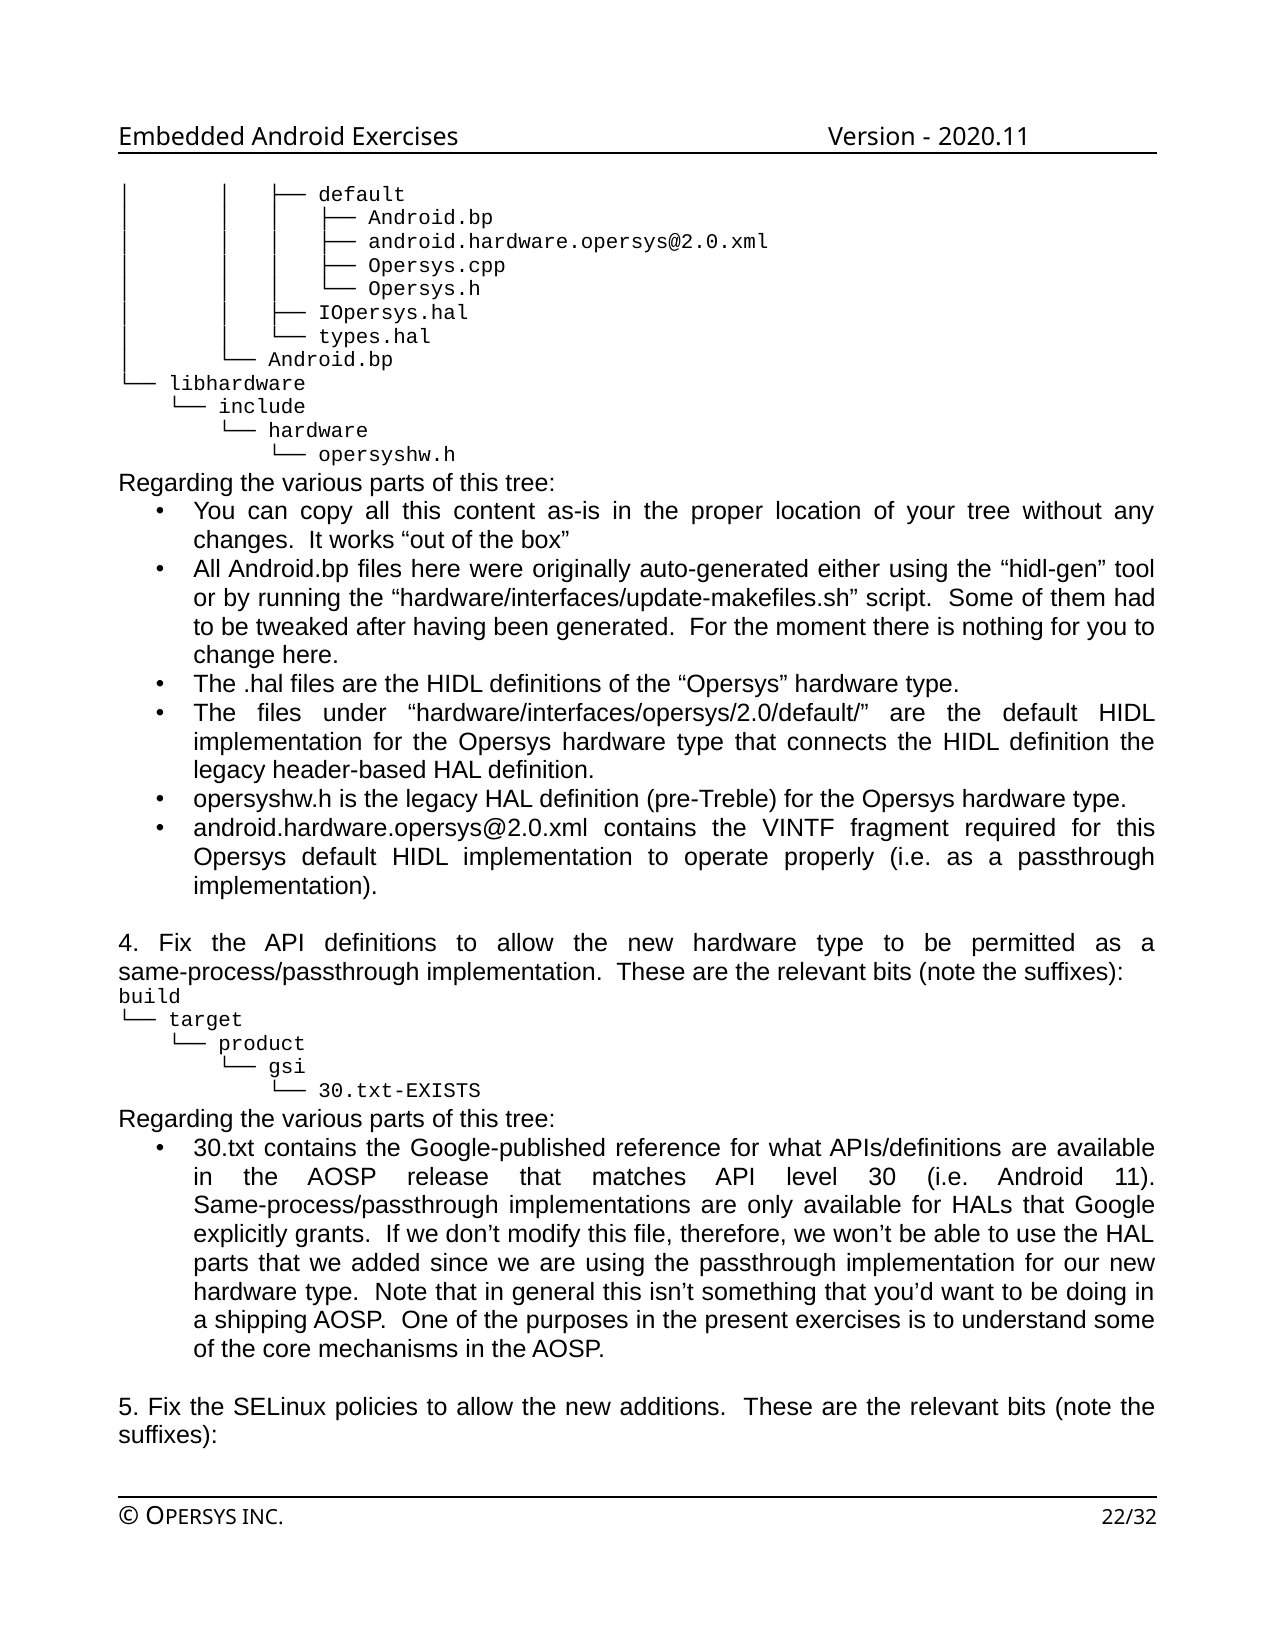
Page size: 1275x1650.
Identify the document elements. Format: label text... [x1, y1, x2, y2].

text │ │ └── types.hal [125, 326, 224, 349]
text build [118, 986, 1157, 1009]
text │ │ ├── default [125, 184, 224, 207]
text 5. Fix the SELinux policies to allow the new additions. These are the relevant bits (note the suffixes): [118, 1391, 1157, 1449]
text │ │ ├── default [275, 184, 1157, 207]
text └── 30.txt-EXISTS [118, 1080, 1157, 1104]
list The files under “hardware/interfaces/opersys/2.0/default/” are the default HIDL implementation for the Opersys hardware type that connects the HIDL definition the legacy header-based HAL definition. [156, 698, 1157, 784]
text │ └── Android.bp [118, 349, 1157, 373]
text │ │ │ ├── android.hardware.opersys@2.0.xml [118, 231, 1157, 255]
list The .hal files are the HIDL definitions of the “Opersys” hardware type. [156, 669, 1157, 698]
text │ │ │ ├── Opersys.cpp [275, 255, 324, 278]
list All Android.bp files here were originally auto-generated either using the “hidl-gen” tool or by running the “hardware/interfaces/update-makefiles.sh” script. Some of them had to be tweaked after having been generated. For the moment there is nothing for you to change here. [156, 554, 1157, 669]
text │ │ └── types.hal [225, 326, 1157, 349]
text Regarding the various parts of this tree: [118, 467, 1157, 496]
text Regarding the various parts of this tree: [118, 1104, 1157, 1133]
text │ │ ├── IOpersys.hal [118, 302, 1157, 326]
list You can copy all this content as-is in the proper location of your tree without any changes. It works “out of the box” [156, 496, 1157, 554]
list opersyshw.h is the legacy HAL definition (pre-Treble) for the Opersys hardware type. [156, 784, 1157, 813]
text └── opersyshw.h [118, 444, 1157, 467]
text └── hardware [118, 420, 1157, 444]
text │ │ │ ├── Opersys.cpp [325, 255, 1157, 278]
text │ │ ├── default [225, 184, 274, 207]
text └── include [118, 397, 1157, 420]
text └── gsi [118, 1057, 1157, 1080]
text │ │ │ ├── Opersys.cpp [125, 255, 224, 278]
text └── target [118, 1009, 1157, 1033]
text └── product [118, 1033, 1157, 1057]
text │ │ │ ├── Android.bp [118, 207, 1157, 231]
text │ │ │ ├── Opersys.cpp [225, 255, 274, 278]
list 30.txt contains the Google-published reference for what APIs/definitions are available in the AOSP release that matches API level 30 (i.e. Android 11). Same-process/passthrough implementations are only available for HALs that Google explicitly grants. If we don’t modify this file, therefore, we won’t be able to use the HAL parts that we added since we are using the passthrough implementation for our new hardware type. Note that in general this isn’t something that you’d want to be doing in a shipping AOSP. One of the purposes in the present exercises is to understand some of the core mechanisms in the AOSP. [156, 1133, 1157, 1363]
text └── libhardware [118, 373, 1157, 397]
list android.hardware.opersys@2.0.xml contains the VINTF fragment required for this Opersys default HIDL implementation to operate properly (i.e. as a passthrough implementation). [156, 813, 1157, 899]
text │ │ │ └── Opersys.h [118, 278, 1157, 302]
text 4. Fix the API definitions to allow the new hardware type to be permitted as a same-process/passthrough implementation. These are the relevant bits (note the suffixes): [118, 928, 1157, 986]
